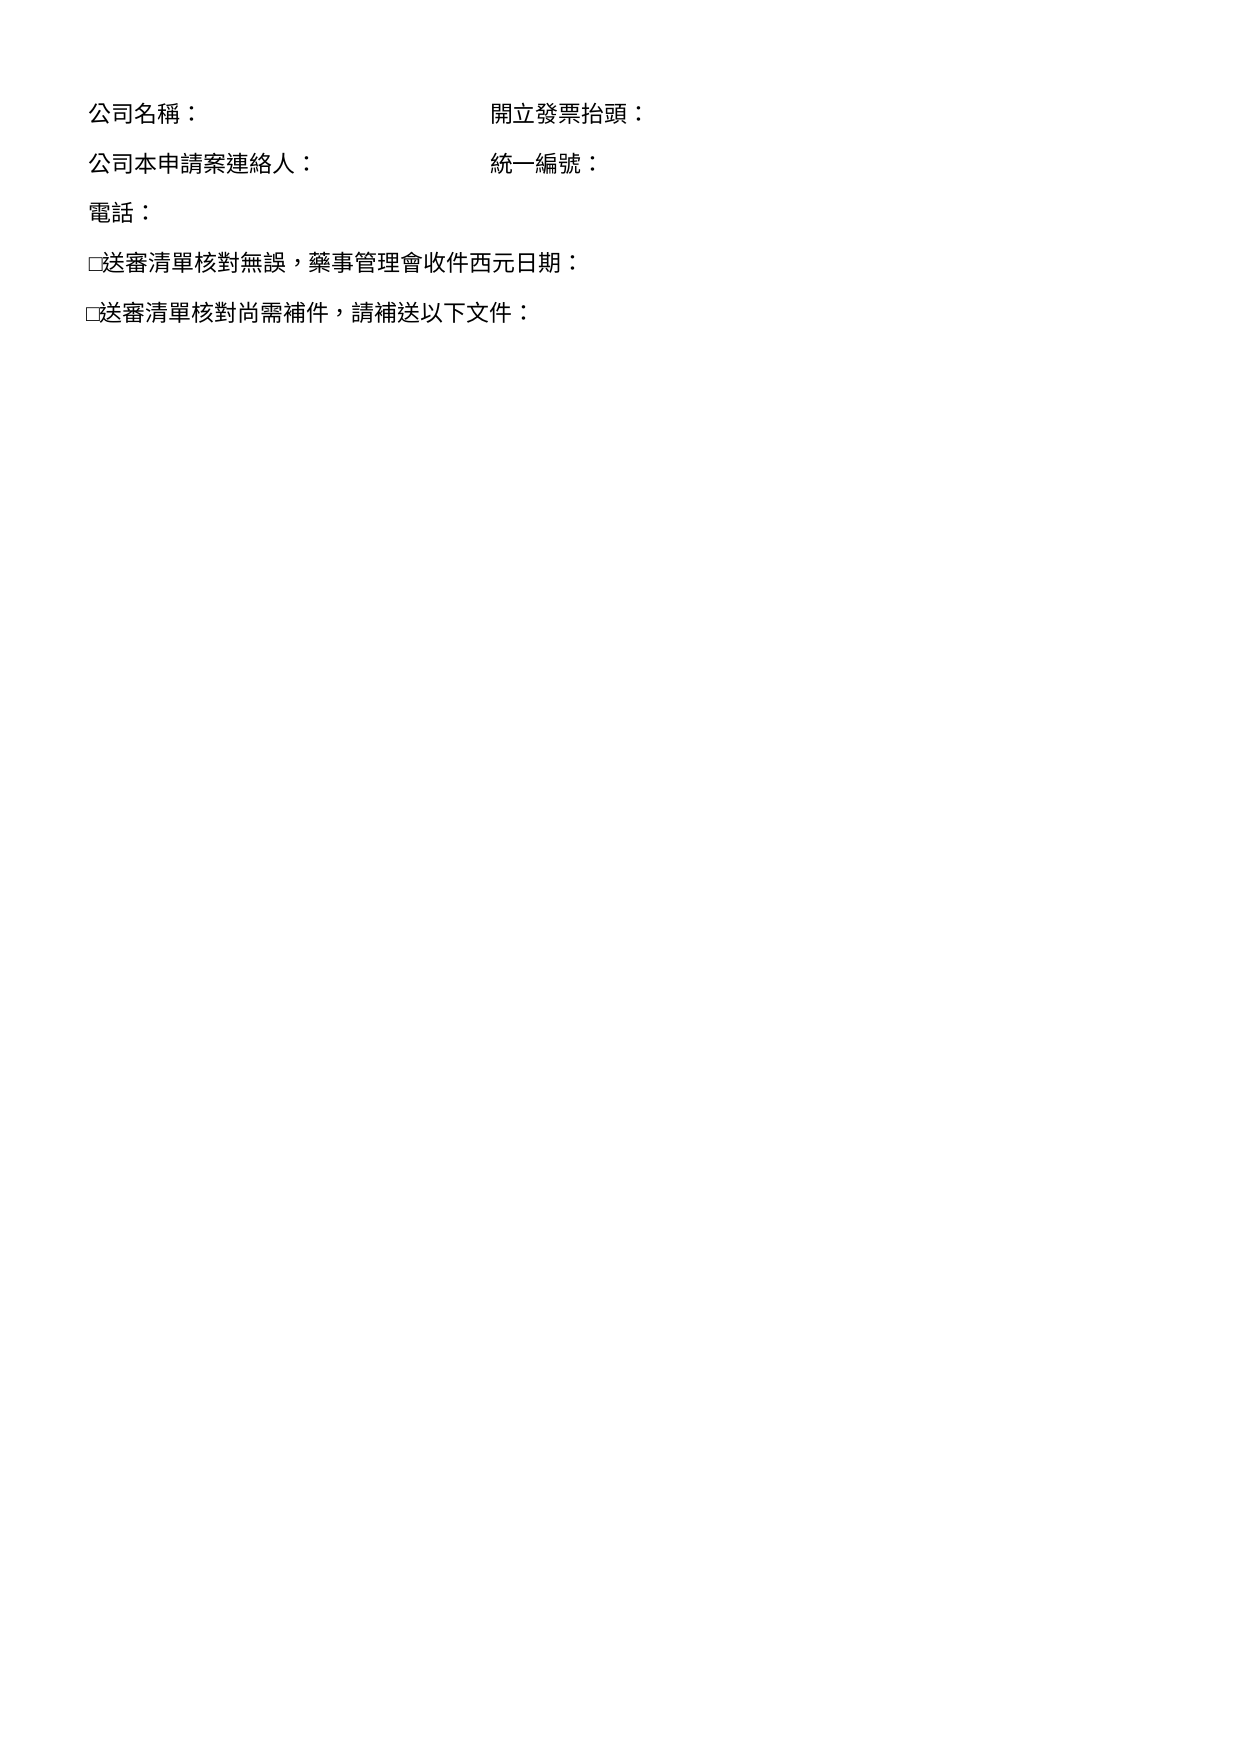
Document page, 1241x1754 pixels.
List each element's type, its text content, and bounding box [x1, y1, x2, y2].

text □送審清單核對無誤，藥事管理會收件西元日期： [89, 245, 1152, 278]
text 電話： [89, 195, 1152, 228]
text 公司名稱： 開立發票抬頭： [89, 96, 1152, 129]
text □送審清單核對尚需補件，請補送以下文件： [76, 295, 1152, 328]
text 公司本申請案連絡人： 統一編號： [89, 146, 1152, 179]
